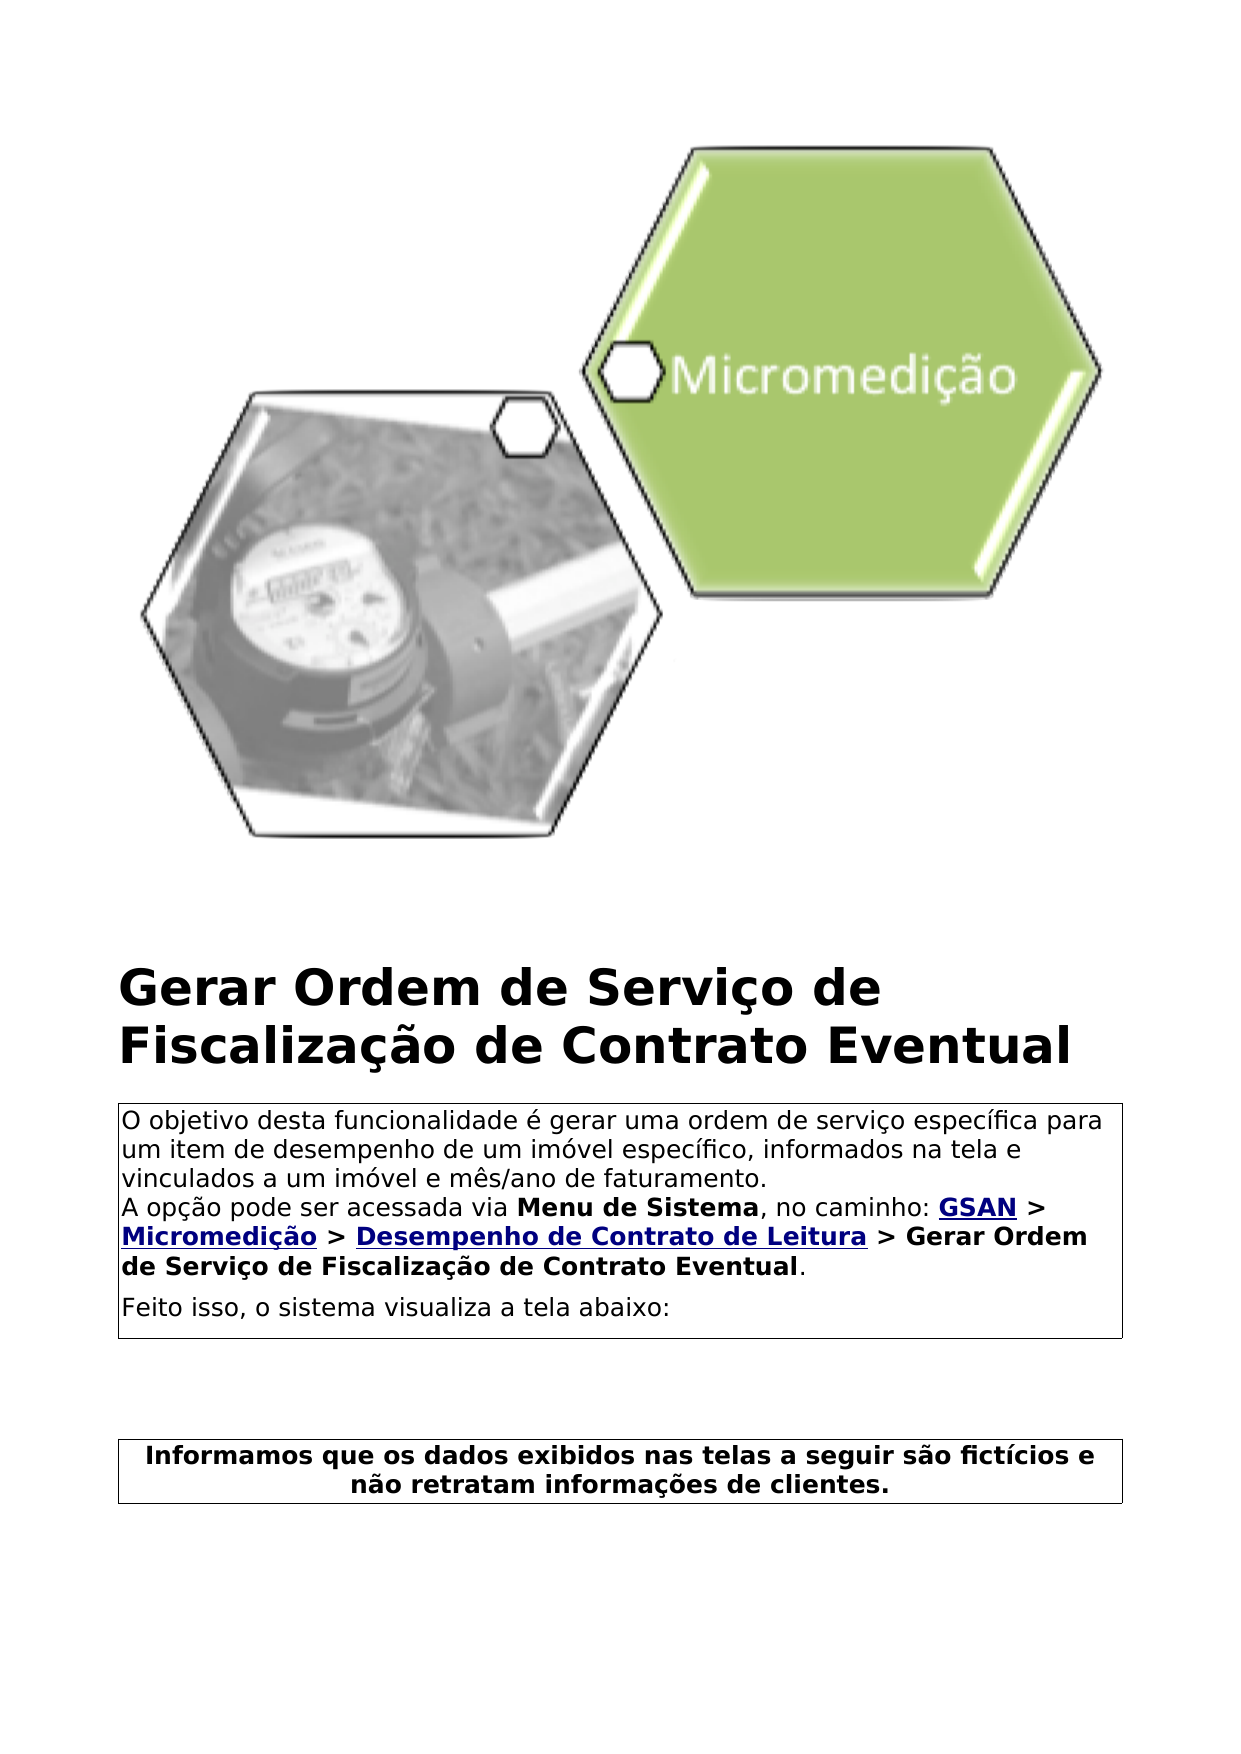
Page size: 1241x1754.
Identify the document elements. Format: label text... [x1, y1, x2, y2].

subtitle Gerar Ordem de Serviço de Fiscalização de Contrato Eventual [118, 959, 1122, 1076]
table_header Informamos que os dados exibidos nas telas a seguir são fictícios e não retratam informações de clientes. [119, 1440, 1122, 1503]
picture [118, 118, 1123, 893]
table_header O objetivo desta funcionalidade é gerar uma ordem de serviço específica para um item de desempenho de um imóvel específico, informados na tela e vinculados a um imóvel e mês/ano de faturamento. A opção pode ser acessada via Menu de Sistema, no caminho: GSAN > Micromedição > Desempenho de Contrato de Leitura > Gerar Ordem de Serviço de Fiscalização de Contrato Eventual. Feito isso, o sistema visualiza a tela abaixo: [119, 1104, 1122, 1338]
